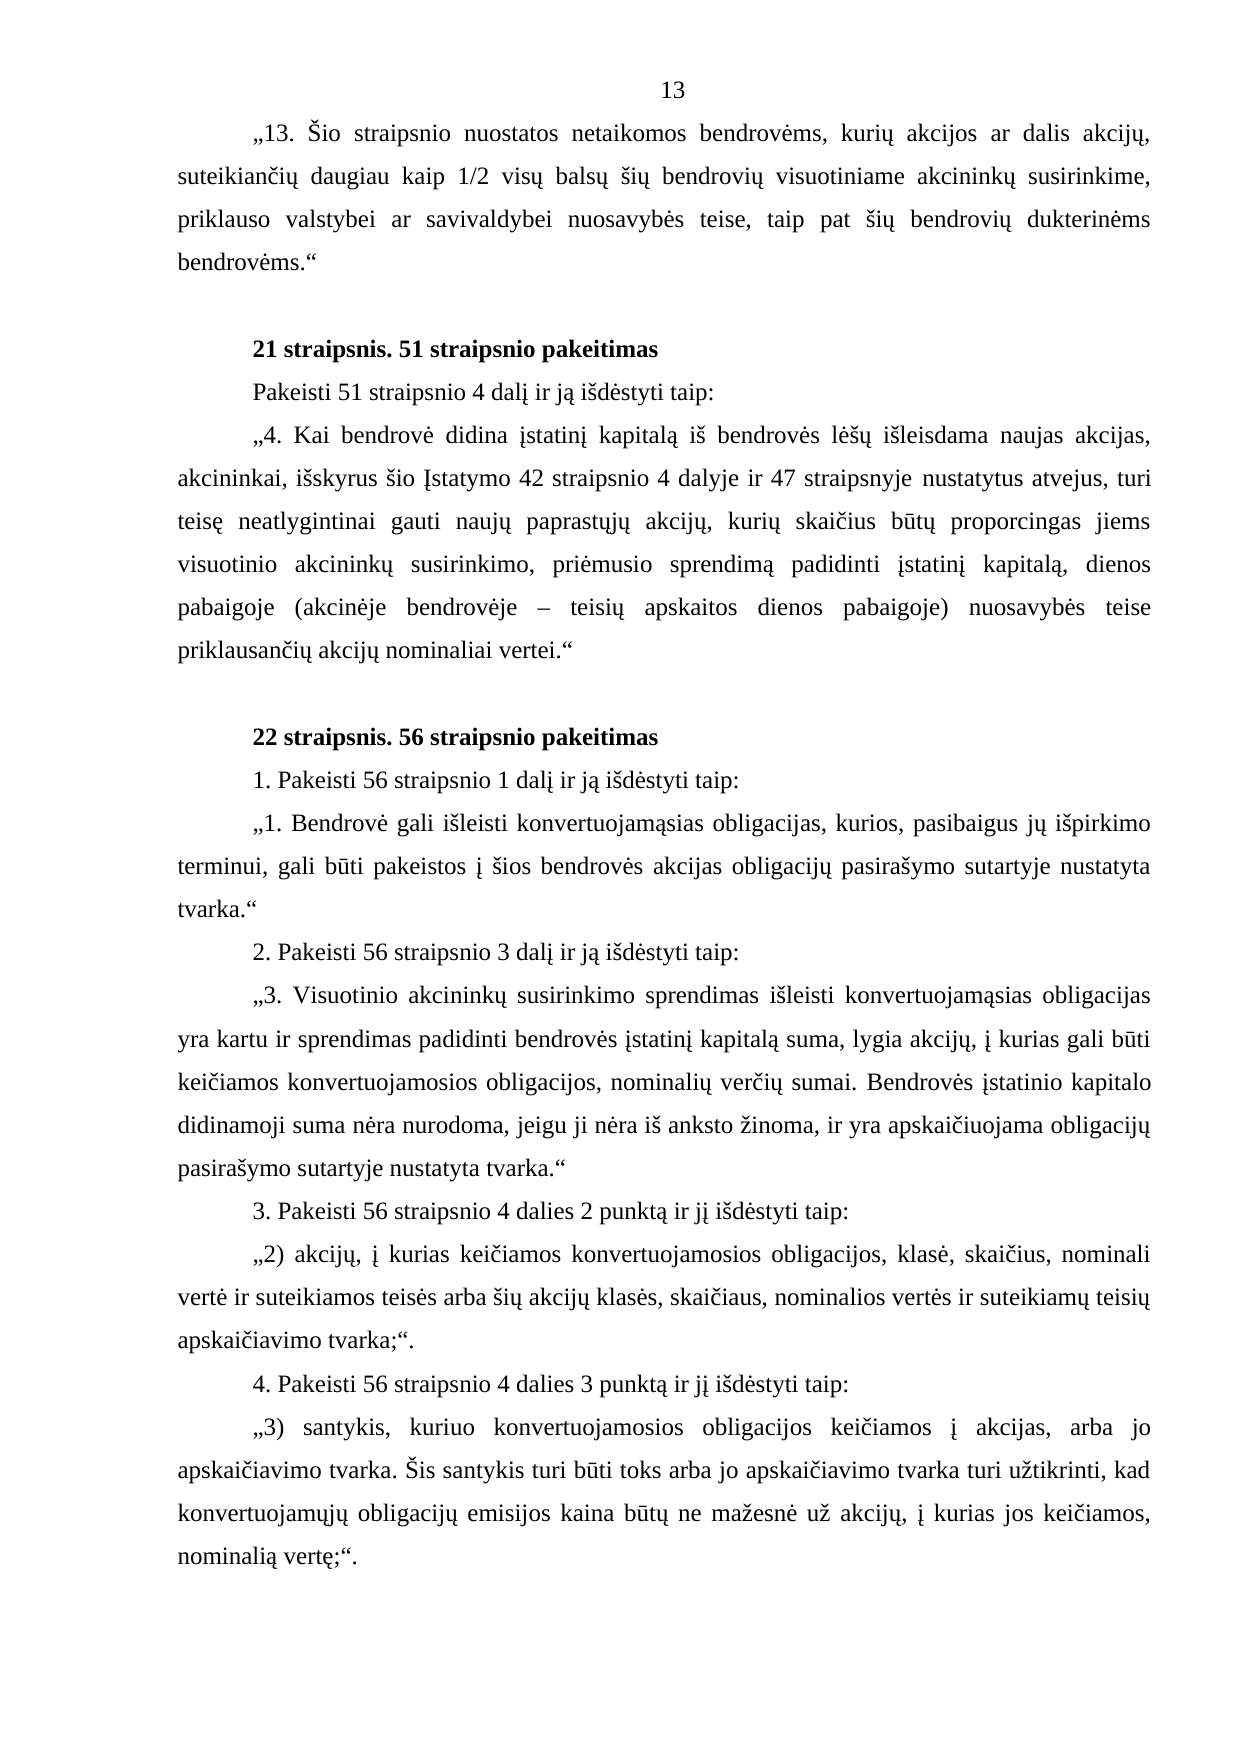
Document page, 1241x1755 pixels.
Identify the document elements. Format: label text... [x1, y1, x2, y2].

text 22 straipsnis. 56 straipsnio pakeitimas [177, 722, 1152, 751]
text 4. Pakeisti 56 straipsnio 4 dalies 3 punktą ir jį išdėstyti taip: [177, 1369, 1152, 1397]
text 3. Pakeisti 56 straipsnio 4 dalies 2 punktą ir jį išdėstyti taip: [177, 1196, 1152, 1225]
text 21 straipsnis. 51 straipsnio pakeitimas [177, 334, 1152, 362]
text „3) santykis, kuriuo konvertuojamosios obligacijos keičiamos į akcijas, arba jo apskaičiavimo tvarka. Šis santykis turi būti toks arba jo apskaičiavimo tvarka turi užtikrinti, kad konvertuojamųjų obligacijų emisijos kaina būtų ne mažesnė už akcijų, į kurias jos keičiamos, nominalią vertę;“. [177, 1412, 1152, 1570]
text Pakeisti 51 straipsnio 4 dalį ir ją išdėstyti taip: [177, 377, 1152, 406]
text „4. Kai bendrovė didina įstatinį kapitalą iš bendrovės lėšų išleisdama naujas akcijas, akcininkai, išskyrus šio Įstatymo 42 straipsnio 4 dalyje ir 47 straipsnyje nustatytus atvejus, turi teisę neatlygintinai gauti naujų paprastųjų akcijų, kurių skaičius būtų proporcingas jiems visuotinio akcininkų susirinkimo, priėmusio sprendimą padidinti įstatinį kapitalą, dienos pabaigoje (akcinėje bendrovėje – teisių apskaitos dienos pabaigoje) nuosavybės teise priklausančių akcijų nominaliai vertei.“ [177, 420, 1152, 664]
text „13. Šio straipsnio nuostatos netaikomos bendrovėms, kurių akcijos ar dalis akcijų, suteikiančių daugiau kaip 1/2 visų balsų šių bendrovių visuotiniame akcininkų susirinkime, priklauso valstybei ar savivaldybei nuosavybės teise, taip pat šių bendrovių dukterinėms bendrovėms.“ [177, 118, 1152, 276]
text 2. Pakeisti 56 straipsnio 3 dalį ir ją išdėstyti taip: [177, 937, 1152, 966]
text „1. Bendrovė gali išleisti konvertuojamąsias obligacijas, kurios, pasibaigus jų išpirkimo terminui, gali būti pakeistos į šios bendrovės akcijas obligacijų pasirašymo sutartyje nustatyta tvarka.“ [177, 808, 1152, 923]
text „2) akcijų, į kurias keičiamos konvertuojamosios obligacijos, klasė, skaičius, nominali vertė ir suteikiamos teisės arba šių akcijų klasės, skaičiaus, nominalios vertės ir suteikiamų teisių apskaičiavimo tvarka;“. [177, 1239, 1152, 1354]
text „3. Visuotinio akcininkų susirinkimo sprendimas išleisti konvertuojamąsias obligacijas yra kartu ir sprendimas padidinti bendrovės įstatinį kapitalą suma, lygia akcijų, į kurias gali būti keičiamos konvertuojamosios obligacijos, nominalių verčių sumai. Bendrovės įstatinio kapitalo didinamoji suma nėra nurodoma, jeigu ji nėra iš anksto žinoma, ir yra apskaičiuojama obligacijų pasirašymo sutartyje nustatyta tvarka.“ [177, 981, 1152, 1182]
text 1. Pakeisti 56 straipsnio 1 dalį ir ją išdėstyti taip: [177, 765, 1152, 794]
